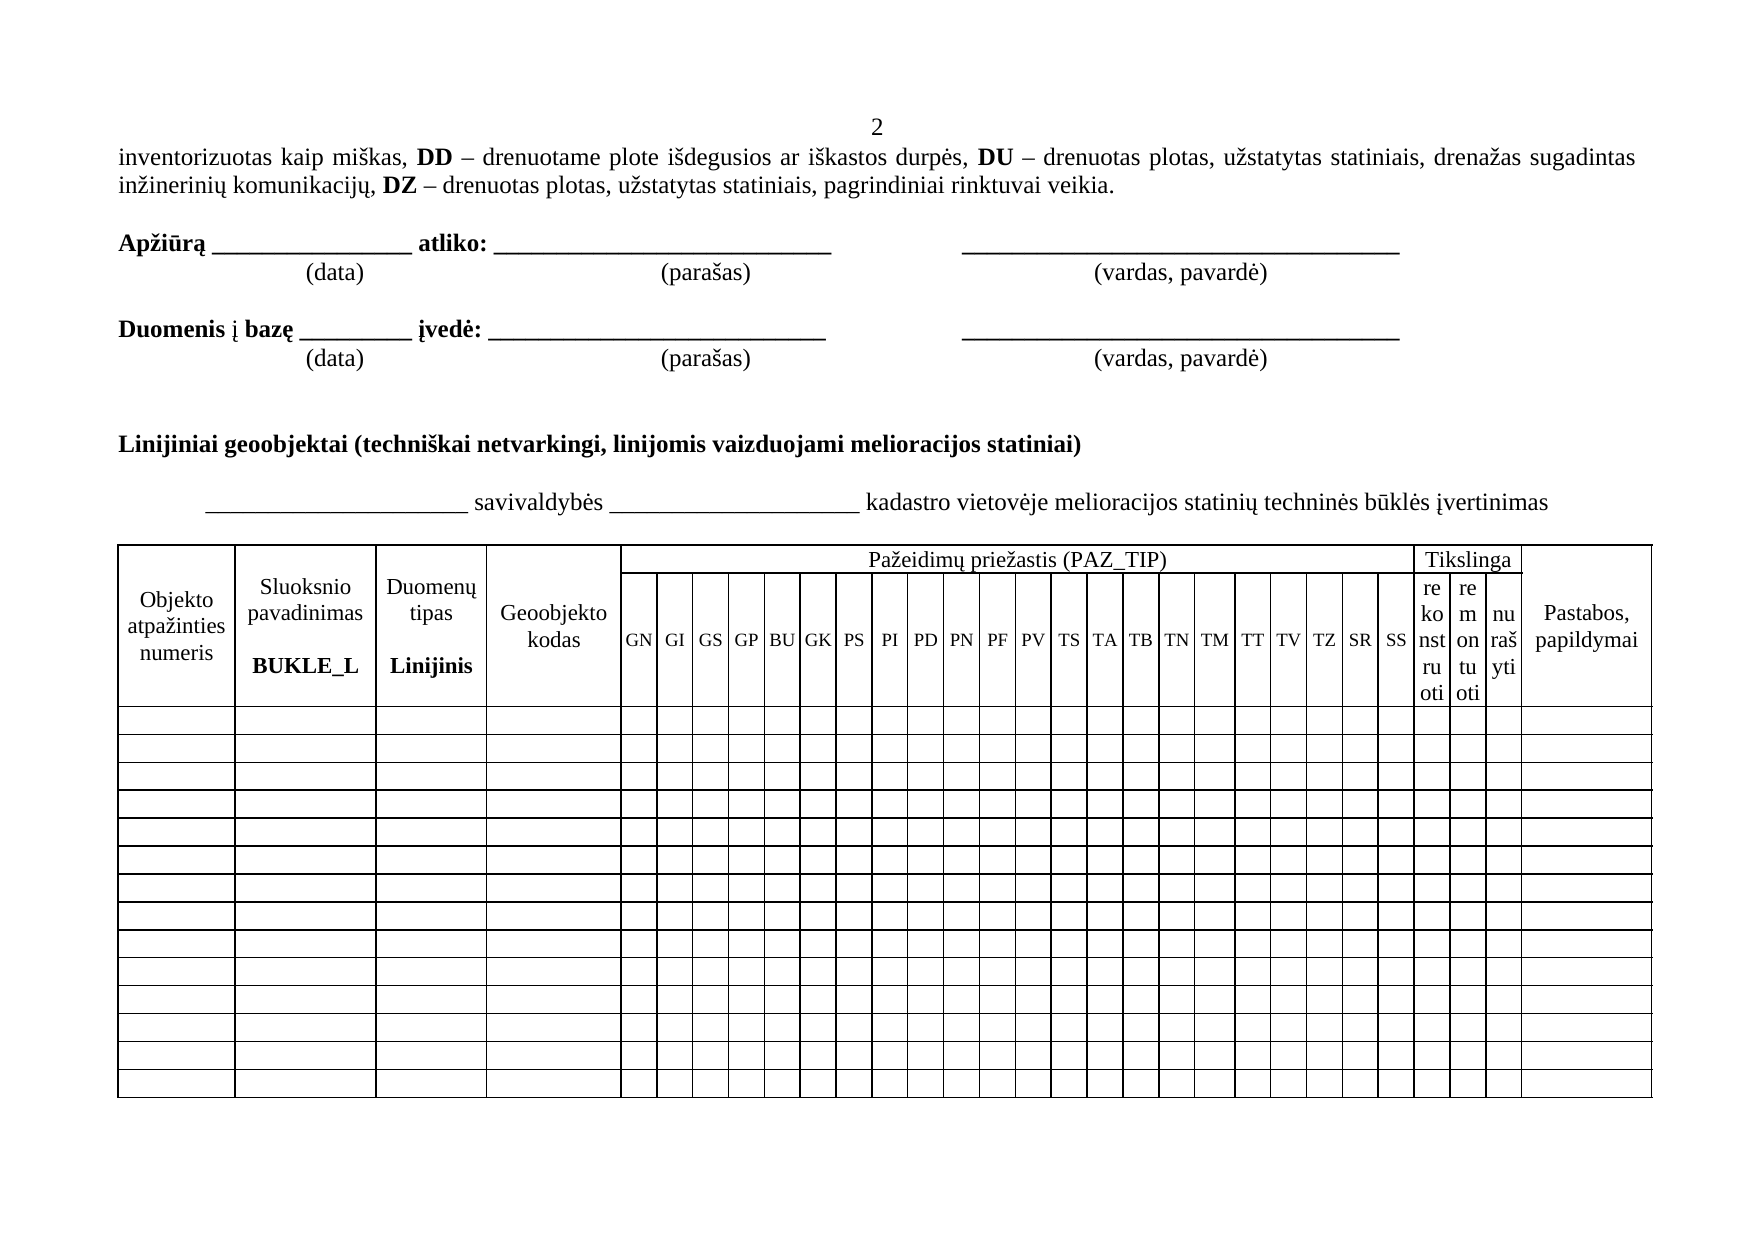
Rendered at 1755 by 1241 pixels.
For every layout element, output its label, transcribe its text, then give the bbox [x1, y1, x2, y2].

table_cell [903, 847, 907, 873]
table_cell [1307, 1014, 1311, 1041]
table_cell [1271, 931, 1275, 957]
table_cell [1338, 707, 1342, 733]
table_cell [693, 707, 697, 733]
table_cell [944, 707, 948, 733]
table_cell [944, 819, 948, 845]
table_cell [1266, 791, 1270, 817]
table_cell [939, 903, 943, 929]
table_cell [975, 819, 979, 845]
table_cell [1522, 958, 1526, 985]
table_cell TT [1236, 574, 1270, 706]
table_header Geoobjekto kodas [487, 546, 620, 706]
table_cell [1154, 819, 1158, 845]
table_cell [482, 791, 486, 817]
table_cell [939, 1070, 943, 1096]
table_cell [487, 931, 491, 957]
table_cell [724, 903, 728, 929]
table_cell [1154, 1042, 1158, 1068]
table_cell [1517, 931, 1521, 957]
table_cell [903, 707, 907, 733]
table_cell [1271, 847, 1275, 873]
table_cell [482, 875, 486, 901]
table_cell [944, 847, 948, 873]
table_cell [1307, 819, 1311, 845]
table_cell [1011, 735, 1015, 761]
table_cell [688, 875, 692, 901]
table_cell [487, 1014, 491, 1041]
table_cell [1302, 847, 1306, 873]
table_cell [1011, 986, 1015, 1013]
table_cell [1154, 903, 1158, 929]
table_cell [939, 735, 943, 761]
table_cell [903, 791, 907, 817]
table_cell [487, 958, 491, 985]
table_cell GN [622, 574, 656, 706]
table_cell [760, 763, 764, 789]
table_cell [975, 1070, 979, 1096]
table_cell [975, 791, 979, 817]
table_cell [1302, 707, 1306, 733]
table_cell [944, 1042, 948, 1068]
table_cell [729, 819, 733, 845]
table_cell [1338, 791, 1342, 817]
table_cell [1271, 986, 1275, 1013]
table_cell [1302, 903, 1306, 929]
table_cell TZ [1307, 574, 1342, 706]
table_cell [688, 819, 692, 845]
table_header Pastabos, papildymai [1522, 546, 1651, 706]
table_cell [1271, 903, 1275, 929]
table_cell [482, 1042, 486, 1068]
table_cell [1195, 707, 1199, 733]
table_cell [693, 986, 697, 1013]
table_cell [1011, 1070, 1015, 1096]
table_cell PS [837, 574, 871, 706]
table_cell [975, 735, 979, 761]
table_cell [724, 931, 728, 957]
table_cell [908, 707, 912, 733]
table_cell [1522, 903, 1526, 929]
table_cell [482, 1070, 486, 1096]
table_cell [482, 707, 486, 733]
table_cell PN [944, 574, 979, 706]
table_cell [1190, 847, 1194, 873]
table_cell [482, 819, 486, 845]
table_cell [1266, 707, 1270, 733]
table_cell [1302, 819, 1306, 845]
table_cell [688, 735, 692, 761]
table_cell [1154, 1070, 1158, 1096]
table_cell [688, 763, 692, 789]
table_cell [1307, 875, 1311, 901]
table_cell [908, 1014, 912, 1041]
table_cell [1647, 1014, 1651, 1041]
table_cell PD [908, 574, 943, 706]
table_cell [693, 791, 697, 817]
table_cell [908, 847, 912, 873]
table_cell [975, 875, 979, 901]
table_cell [908, 1070, 912, 1096]
table_cell [760, 735, 764, 761]
table_cell [760, 931, 764, 957]
table_cell [1522, 1070, 1526, 1096]
table_cell [1307, 931, 1311, 957]
table_cell [688, 1070, 692, 1096]
table_cell [760, 819, 764, 845]
table_cell [975, 986, 979, 1013]
table_cell [1154, 1014, 1158, 1041]
table_cell [903, 1014, 907, 1041]
table_cell [1307, 958, 1311, 985]
table_cell [1195, 1070, 1199, 1096]
table_cell [1647, 707, 1651, 733]
table_cell [1338, 763, 1342, 789]
table_cell [1271, 1014, 1275, 1041]
text inventorizuotas kaip miškas, DD – drenuotame plote išdegusios ar iškastos durpės, DU – drenuotas plotas, užstatytas statiniais, drenažas sugadintas inžinerinių komunikacijų, DZ – drenuotas plotas, užstatytas statiniais, pagrindiniai rinktuvai veikia. [118, 142, 1636, 199]
table_cell [1338, 903, 1342, 929]
table_cell [487, 763, 491, 789]
table_cell [1271, 1042, 1275, 1068]
table_cell [688, 986, 692, 1013]
table_cell [1302, 791, 1306, 817]
table_cell [1522, 819, 1526, 845]
table_cell [1517, 1042, 1521, 1068]
table_cell [1266, 903, 1270, 929]
table_cell [903, 735, 907, 761]
table_cell [729, 791, 733, 817]
table_cell [482, 903, 486, 929]
table_cell [908, 958, 912, 985]
table_cell GI [658, 574, 692, 706]
table_cell [1266, 1070, 1270, 1096]
table_cell [1307, 986, 1311, 1013]
table_cell [487, 1070, 491, 1096]
table_cell [729, 763, 733, 789]
table_cell [975, 958, 979, 985]
table_cell [1195, 763, 1199, 789]
table_cell [724, 875, 728, 901]
text (data) (parašas) (vardas, pavardė) [118, 257, 1636, 286]
text Duomenis į bazę _________ įvedė: ___________________________ ___________________________________ [118, 314, 1636, 343]
table_cell [688, 1014, 692, 1041]
table_cell [724, 986, 728, 1013]
table_cell [1195, 847, 1199, 873]
table_cell [1154, 986, 1158, 1013]
table_cell [1195, 1042, 1199, 1068]
table_cell [1154, 847, 1158, 873]
table_cell [908, 903, 912, 929]
table_cell [760, 791, 764, 817]
table_header Sluoksnio pavadinimas BUKLE_L [236, 546, 375, 706]
table_cell [729, 1042, 733, 1068]
table_cell [1517, 735, 1521, 761]
table_cell [693, 958, 697, 985]
table_cell [975, 707, 979, 733]
table_cell [1338, 1014, 1342, 1041]
table_cell [1647, 958, 1651, 985]
table_cell [939, 958, 943, 985]
table_cell [1195, 819, 1199, 845]
table_cell [1647, 791, 1651, 817]
table_cell [1338, 1042, 1342, 1068]
table_cell [1011, 875, 1015, 901]
table_cell [1271, 958, 1275, 985]
table_cell [693, 1014, 697, 1041]
table_cell [1190, 875, 1194, 901]
table_cell nurašyti [1487, 574, 1521, 706]
table_cell [487, 819, 491, 845]
table_cell [1302, 1042, 1306, 1068]
table_cell [944, 1070, 948, 1096]
table_cell [1190, 1070, 1194, 1096]
text (data) (parašas) (vardas, pavardė) [118, 343, 1636, 372]
table_cell [487, 707, 491, 733]
table_cell [903, 903, 907, 929]
table_cell [724, 958, 728, 985]
table_cell [688, 931, 692, 957]
table_cell [1266, 1014, 1270, 1041]
table_cell [939, 1042, 943, 1068]
table_cell [1517, 875, 1521, 901]
table_cell [1517, 763, 1521, 789]
table_cell [693, 1070, 697, 1096]
table_cell [1522, 1014, 1526, 1041]
table_cell [724, 819, 728, 845]
table_cell [1302, 875, 1306, 901]
table_cell [1517, 1014, 1521, 1041]
table_cell [482, 1014, 486, 1041]
table_cell [1154, 931, 1158, 957]
table_cell [975, 847, 979, 873]
table_cell [1011, 1042, 1015, 1068]
table_cell [1266, 735, 1270, 761]
table_cell [1338, 986, 1342, 1013]
table_cell [1154, 958, 1158, 985]
table_cell [760, 875, 764, 901]
table_cell [1338, 819, 1342, 845]
table_cell [944, 958, 948, 985]
table_cell [688, 707, 692, 733]
table_cell [1647, 819, 1651, 845]
table_cell [1154, 875, 1158, 901]
table_cell [760, 707, 764, 733]
table_cell [760, 986, 764, 1013]
table_cell [760, 1014, 764, 1041]
table_cell [908, 931, 912, 957]
table_cell [1266, 847, 1270, 873]
table_cell [1647, 931, 1651, 957]
table_header Duomenų tipas Linijinis [377, 546, 486, 706]
table_cell [908, 735, 912, 761]
table_cell GS [693, 574, 728, 706]
table_cell [693, 931, 697, 957]
table_cell [1190, 735, 1194, 761]
table_cell [939, 875, 943, 901]
table_cell [939, 847, 943, 873]
table_cell SR [1343, 574, 1377, 706]
table_cell [1647, 735, 1651, 761]
table_cell PI [873, 574, 907, 706]
table_cell [1307, 1042, 1311, 1068]
table_cell [1517, 819, 1521, 845]
text _____________________ savivaldybės ____________________ kadastro vietovėje melioracijos statinių techninės būklės įvertinimas [118, 487, 1636, 516]
table_cell [1307, 763, 1311, 789]
table_cell [1266, 1042, 1270, 1068]
table_cell [944, 735, 948, 761]
table_cell [1307, 903, 1311, 929]
table_cell [724, 707, 728, 733]
table_cell [729, 1070, 733, 1096]
table_cell [1522, 986, 1526, 1013]
table_cell [939, 819, 943, 845]
table_cell [1522, 707, 1526, 733]
table_cell [1011, 763, 1015, 789]
table_cell [944, 931, 948, 957]
table_cell [1011, 903, 1015, 929]
table_cell [1271, 819, 1275, 845]
table_cell [1517, 1070, 1521, 1096]
table_cell [1302, 958, 1306, 985]
table_cell TB [1124, 574, 1158, 706]
table_cell [487, 903, 491, 929]
table_cell [908, 791, 912, 817]
table_cell [1011, 931, 1015, 957]
table_cell [729, 958, 733, 985]
table_cell [487, 847, 491, 873]
table_cell [1011, 958, 1015, 985]
table_cell [1307, 707, 1311, 733]
table_cell [1195, 958, 1199, 985]
table_cell [724, 735, 728, 761]
table_cell [939, 986, 943, 1013]
table_cell [729, 931, 733, 957]
table_cell [693, 763, 697, 789]
table_cell [1271, 735, 1275, 761]
table_cell [1517, 707, 1521, 733]
table_cell [1190, 931, 1194, 957]
table_cell [1195, 1014, 1199, 1041]
table_cell [939, 763, 943, 789]
table_cell [760, 903, 764, 929]
table_cell [487, 986, 491, 1013]
table_cell [760, 847, 764, 873]
table_cell PV [1016, 574, 1050, 706]
table_cell [1195, 903, 1199, 929]
table_cell [1522, 847, 1526, 873]
table_cell [1271, 763, 1275, 789]
table_cell [1517, 847, 1521, 873]
table_cell [1195, 791, 1199, 817]
table_cell [1522, 791, 1526, 817]
table_cell [939, 791, 943, 817]
table_cell [975, 1042, 979, 1068]
table_cell [482, 986, 486, 1013]
table_cell [482, 763, 486, 789]
table_cell [729, 903, 733, 929]
table_cell [1271, 791, 1275, 817]
table_cell [1647, 763, 1651, 789]
table_cell [1266, 931, 1270, 957]
table_cell [693, 875, 697, 901]
table_cell [908, 986, 912, 1013]
table_cell [1338, 958, 1342, 985]
table_cell [944, 763, 948, 789]
table_cell [1302, 986, 1306, 1013]
table_cell [487, 875, 491, 901]
table_cell [903, 763, 907, 789]
table_cell [908, 1042, 912, 1068]
table_cell [1302, 1070, 1306, 1096]
table_cell [1190, 819, 1194, 845]
table_cell [944, 986, 948, 1013]
table_cell [1338, 875, 1342, 901]
table_cell [1522, 1042, 1526, 1068]
table_cell [1338, 1070, 1342, 1096]
text Linijiniai geoobjektai (techniškai netvarkingi, linijomis vaizduojami melioracijos statiniai) [118, 429, 1636, 458]
table_cell [760, 1042, 764, 1068]
table_cell [1190, 791, 1194, 817]
table_cell [1195, 735, 1199, 761]
table_cell [693, 1042, 697, 1068]
table_cell [1307, 847, 1311, 873]
table_cell [975, 931, 979, 957]
table_cell [688, 1042, 692, 1068]
table_cell [944, 791, 948, 817]
table_cell [1522, 875, 1526, 901]
table_cell [1647, 986, 1651, 1013]
table_cell [688, 903, 692, 929]
table_header Objekto atpažinties numeris [119, 546, 234, 706]
table_cell [1190, 958, 1194, 985]
table_cell [688, 847, 692, 873]
table_cell [1647, 875, 1651, 901]
table_cell [482, 735, 486, 761]
table_cell [1522, 763, 1526, 789]
table_cell [1190, 1014, 1194, 1041]
table_cell [482, 958, 486, 985]
table_cell [688, 958, 692, 985]
table_cell [975, 1014, 979, 1041]
table_cell TN [1160, 574, 1194, 706]
table_cell [903, 1070, 907, 1096]
table_cell TS [1052, 574, 1086, 706]
table_cell [693, 735, 697, 761]
table_cell [1338, 847, 1342, 873]
table_cell [1338, 735, 1342, 761]
table_cell [688, 791, 692, 817]
table_cell [939, 931, 943, 957]
table_cell [903, 1042, 907, 1068]
table_cell [1647, 847, 1651, 873]
table_cell [729, 1014, 733, 1041]
table_cell [1195, 986, 1199, 1013]
table_cell [903, 875, 907, 901]
table_cell [487, 1042, 491, 1068]
table_cell [1338, 931, 1342, 957]
table_cell [1647, 903, 1651, 929]
table_cell [1190, 986, 1194, 1013]
table_cell [903, 958, 907, 985]
table_cell [1011, 847, 1015, 873]
table_cell [903, 819, 907, 845]
table_cell [1517, 958, 1521, 985]
table_cell PF [980, 574, 1015, 706]
table_cell [724, 763, 728, 789]
table_cell [1266, 986, 1270, 1013]
table_cell [724, 791, 728, 817]
table_cell [724, 1070, 728, 1096]
table_cell GP [729, 574, 764, 706]
table_cell [729, 986, 733, 1013]
table_cell [487, 791, 491, 817]
table_cell TM [1195, 574, 1234, 706]
table_cell [1522, 931, 1526, 957]
table_cell [729, 735, 733, 761]
table_cell [939, 707, 943, 733]
table_cell [1517, 903, 1521, 929]
table_cell [1522, 735, 1526, 761]
table_cell [908, 819, 912, 845]
table_cell [908, 875, 912, 901]
table_cell [724, 847, 728, 873]
table_cell [1302, 931, 1306, 957]
table_cell [1190, 1042, 1194, 1068]
table_cell [1266, 875, 1270, 901]
text Apžiūrą ________________ atliko: ___________________________ ___________________________________ [118, 228, 1636, 257]
table_cell [1517, 791, 1521, 817]
table_cell [693, 903, 697, 929]
table_cell [760, 958, 764, 985]
table_cell [1154, 707, 1158, 733]
table_cell [1266, 958, 1270, 985]
table_cell [1302, 763, 1306, 789]
table_cell [1195, 931, 1199, 957]
table_cell [1266, 763, 1270, 789]
table_cell [1302, 735, 1306, 761]
table_cell [693, 847, 697, 873]
table_cell [1307, 735, 1311, 761]
table_cell [1011, 819, 1015, 845]
table_cell [729, 847, 733, 873]
table_cell [729, 707, 733, 733]
table_cell [908, 763, 912, 789]
table_cell [1271, 1070, 1275, 1096]
table_cell [944, 903, 948, 929]
table_cell [724, 1042, 728, 1068]
table_cell [482, 847, 486, 873]
table_cell [1190, 903, 1194, 929]
table_cell SS [1379, 574, 1413, 706]
table_cell [975, 903, 979, 929]
table_cell BU [765, 574, 799, 706]
table_cell [693, 819, 697, 845]
table_cell [1302, 1014, 1306, 1041]
table_cell [1266, 819, 1270, 845]
table_cell TA [1088, 574, 1122, 706]
table_cell [1517, 986, 1521, 1013]
table_cell [939, 1014, 943, 1041]
table_cell [1011, 1014, 1015, 1041]
table_cell [944, 875, 948, 901]
table_cell [903, 986, 907, 1013]
table_cell TV [1271, 574, 1306, 706]
table_cell [1154, 735, 1158, 761]
table_cell [1195, 875, 1199, 901]
table_cell [1271, 875, 1275, 901]
table_cell [1011, 707, 1015, 733]
table_cell [760, 1070, 764, 1096]
table_cell [1647, 1070, 1651, 1096]
table_cell [1190, 707, 1194, 733]
table_cell [1307, 791, 1311, 817]
table_cell [1154, 763, 1158, 789]
table_cell [729, 875, 733, 901]
table_cell [1271, 707, 1275, 733]
table_cell [724, 1014, 728, 1041]
table_cell GK [801, 574, 835, 706]
table_cell [1011, 791, 1015, 817]
table_cell [1307, 1070, 1311, 1096]
table_cell [482, 931, 486, 957]
table_cell [487, 735, 491, 761]
table_cell [975, 763, 979, 789]
table_cell [944, 1014, 948, 1041]
table_cell [1154, 791, 1158, 817]
table_cell [1190, 763, 1194, 789]
table_cell [1647, 1042, 1651, 1068]
table_cell [903, 931, 907, 957]
